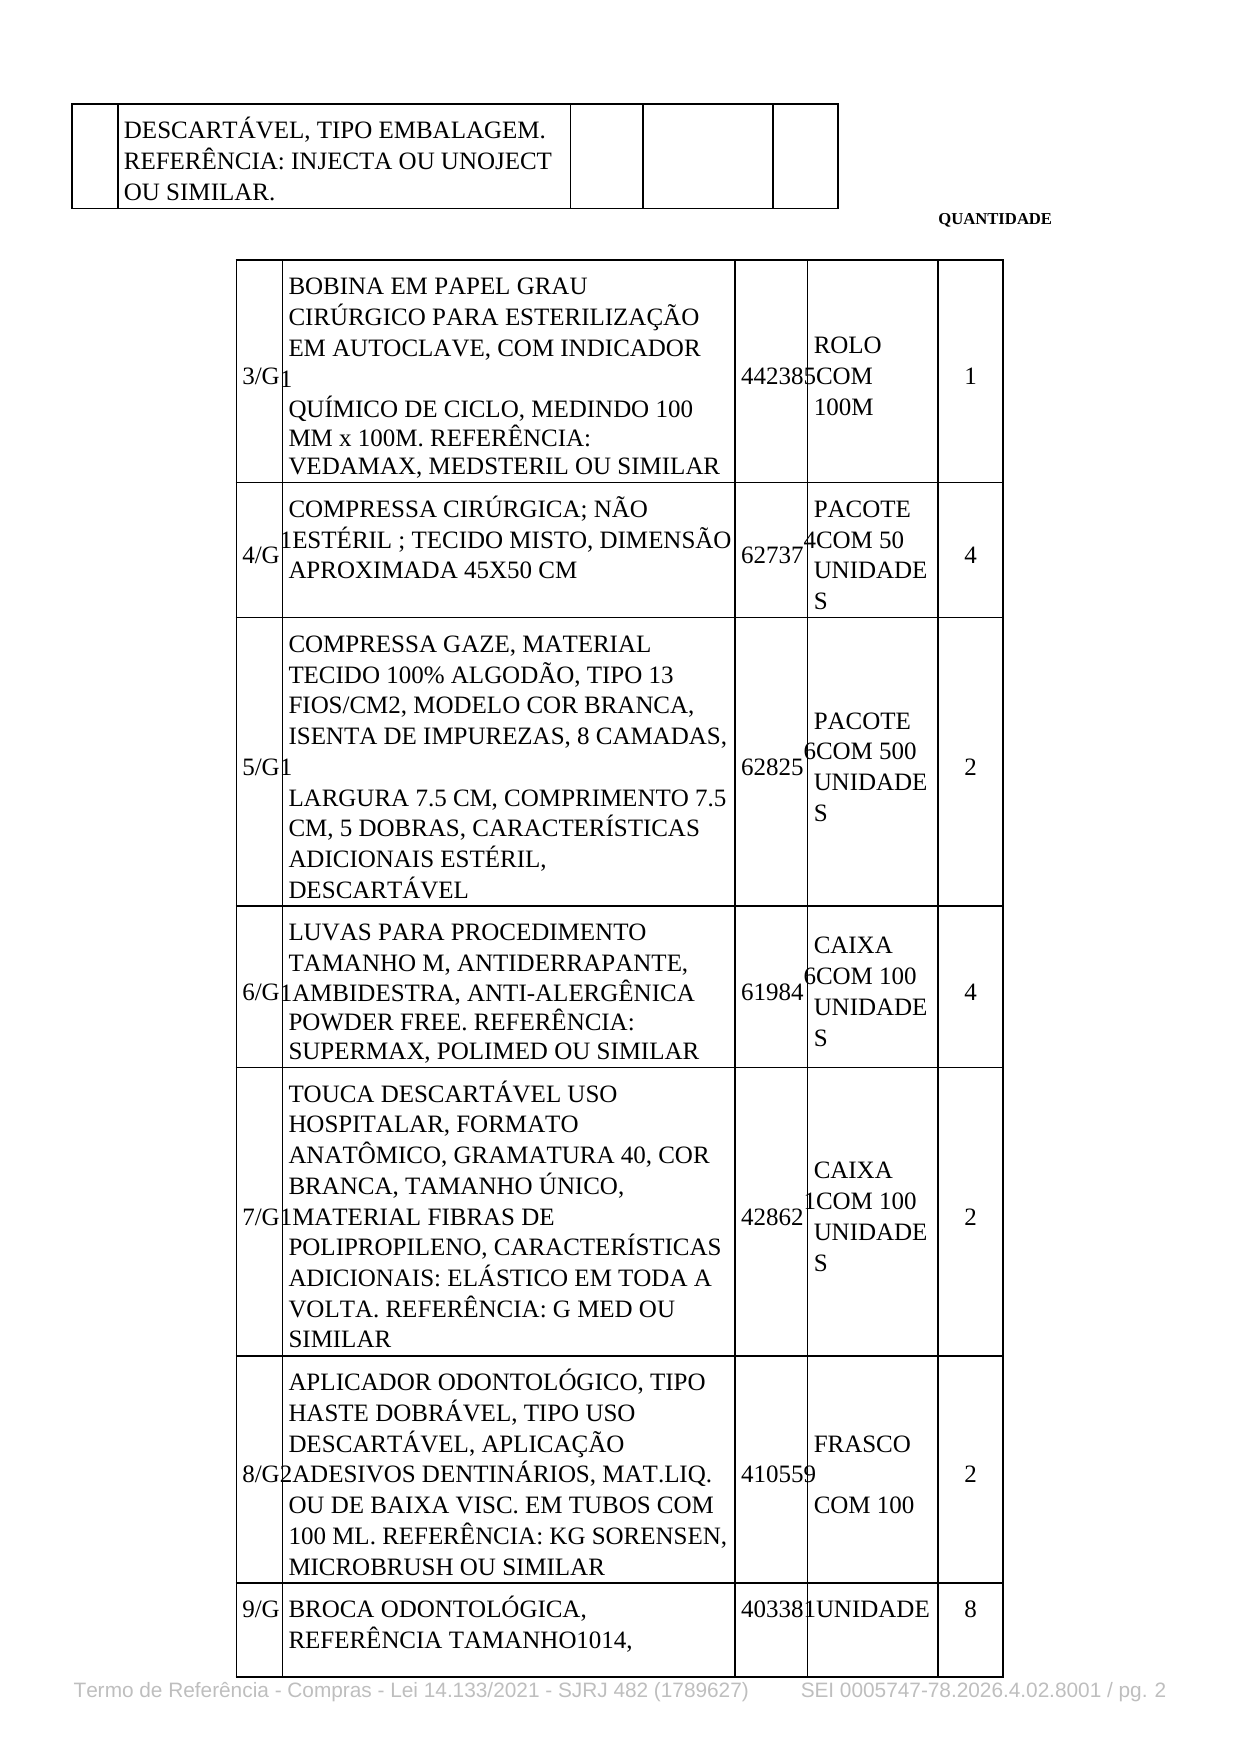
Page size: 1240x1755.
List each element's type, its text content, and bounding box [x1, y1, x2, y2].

text QUANTIDADE [72, 209, 1052, 228]
table_header 1 [939, 261, 1002, 482]
table_cell 1UNIDADE [808, 1584, 937, 1676]
table_cell 6/G [237, 907, 282, 1066]
table_cell 42862 [736, 1068, 807, 1355]
table_cell COMPRESSA GAZE, MATERIAL TECIDO 100% ALGODÃO, TIPO 13 FIOS/CM2, MODELO COR BRANCA, ISENTA DE IMPUREZAS, 8 CAMADAS, 1 LARGURA 7.5 CM, COMPRIMENTO 7.5 CM, 5 DOBRAS, CARACTERÍSTICAS ADICIONAIS ESTÉRIL, DESCARTÁVEL [283, 618, 734, 905]
table_cell PACOTE 4COM 50 UNIDADES [808, 483, 937, 617]
table_cell TOUCA DESCARTÁVEL USO HOSPITALAR, FORMATO ANATÔMICO, GRAMATURA 40, COR BRANCA, TAMANHO ÚNICO, 1MATERIAL FIBRAS DE POLIPROPILENO, CARACTERÍSTICAS ADICIONAIS: ELÁSTICO EM TODA A VOLTA. REFERÊNCIA: G MED OU SIMILAR [283, 1068, 734, 1355]
table_header 3/G [237, 261, 282, 482]
table_cell [774, 105, 837, 207]
table_header 44238 [736, 261, 807, 482]
table_cell 62737 [736, 483, 807, 617]
table_header ROLO 5COM 100M [808, 261, 937, 482]
table_cell 44214 [571, 105, 642, 207]
table_cell 62825 [736, 618, 807, 905]
table_cell CAIXA 6COM 100 UNIDADES [808, 907, 937, 1066]
table_cell 9/G [237, 1584, 282, 1676]
table_cell AGULHA, AGULHA GENGIVAL, TAMANHO 30G CURTA, MATERIAL CORPO EM AÇO INÓX SILICONIZADO, TIPO PONTA BISEL TRIFACETADO, TIPO CONEXÃO 1ADAPTÁVEL À SERINGA CARPULE, CARACTERÍSTICAS ADICIONAIS PROTETOR PLÁSTICO, USO ESTÉRIL, DESCARTÁVEL, TIPO EMBALAGEM. REFERÊNCIA: INJECTA OU UNOJECT OU SIMILAR. [119, 105, 570, 207]
table_cell 4 [939, 483, 1002, 617]
table_cell 7/G [237, 1068, 282, 1355]
table_header BOBINA EM PAPEL GRAU CIRÚRGICO PARA ESTERILIZAÇÃO EM AUTOCLAVE, COM INDICADOR 1 QUÍMICO DE CICLO, MEDINDO 100 MM x 100M. REFERÊNCIA: VEDAMAX, MEDSTERIL OU SIMILAR [283, 261, 734, 482]
table_cell [73, 105, 117, 207]
table_cell 8 [939, 1584, 1002, 1676]
table_cell CAIXA 1COM 100 UNIDADES [808, 1068, 937, 1355]
table_cell CAIXA 5COM 100 UNIDADES [644, 105, 772, 207]
table_cell BROCA ODONTOLÓGICA, REFERÊNCIA TAMANHO1014, CARACTERÍSTICAS ADICIONAIS 2 ALTA ROTAÇÃO, MATERIAL AÇO , DIAMANTADA. REFERÊNCIA: MICRODONT OU SIMILAR [283, 1584, 734, 1676]
table_cell 4 [939, 907, 1002, 1066]
table_cell 40338 [736, 1584, 807, 1676]
table_cell FRASCO 9 COM 100 [808, 1357, 937, 1582]
table_cell 8/G [237, 1357, 282, 1582]
table_cell APLICADOR ODONTOLÓGICO, TIPO HASTE DOBRÁVEL, TIPO USO DESCARTÁVEL, APLICAÇÃO 2ADESIVOS DENTINÁRIOS, MAT.LIQ. OU DE BAIXA VISC. EM TUBOS COM 100 ML. REFERÊNCIA: KG SORENSEN, MICROBRUSH OU SIMILAR [283, 1357, 734, 1582]
table_cell 2 [939, 1357, 1002, 1582]
table_cell 41055 [736, 1357, 807, 1582]
table_cell PACOTE 6COM 500 UNIDADES [808, 618, 937, 905]
table_cell COMPRESSA CIRÚRGICA; NÃO 1ESTÉRIL ; TECIDO MISTO, DIMENSÃO APROXIMADA 45X50 CM [283, 483, 734, 617]
table_cell 2 [939, 618, 1002, 905]
table_cell 5/G [237, 618, 282, 905]
table_cell 4/G [237, 483, 282, 617]
table_cell LUVAS PARA PROCEDIMENTO TAMANHO M, ANTIDERRAPANTE, 1AMBIDESTRA, ANTI-ALERGÊNICA POWDER FREE. REFERÊNCIA: SUPERMAX, POLIMED OU SIMILAR [283, 907, 734, 1066]
table_cell 61984 [736, 907, 807, 1066]
table_cell 2 [939, 1068, 1002, 1355]
